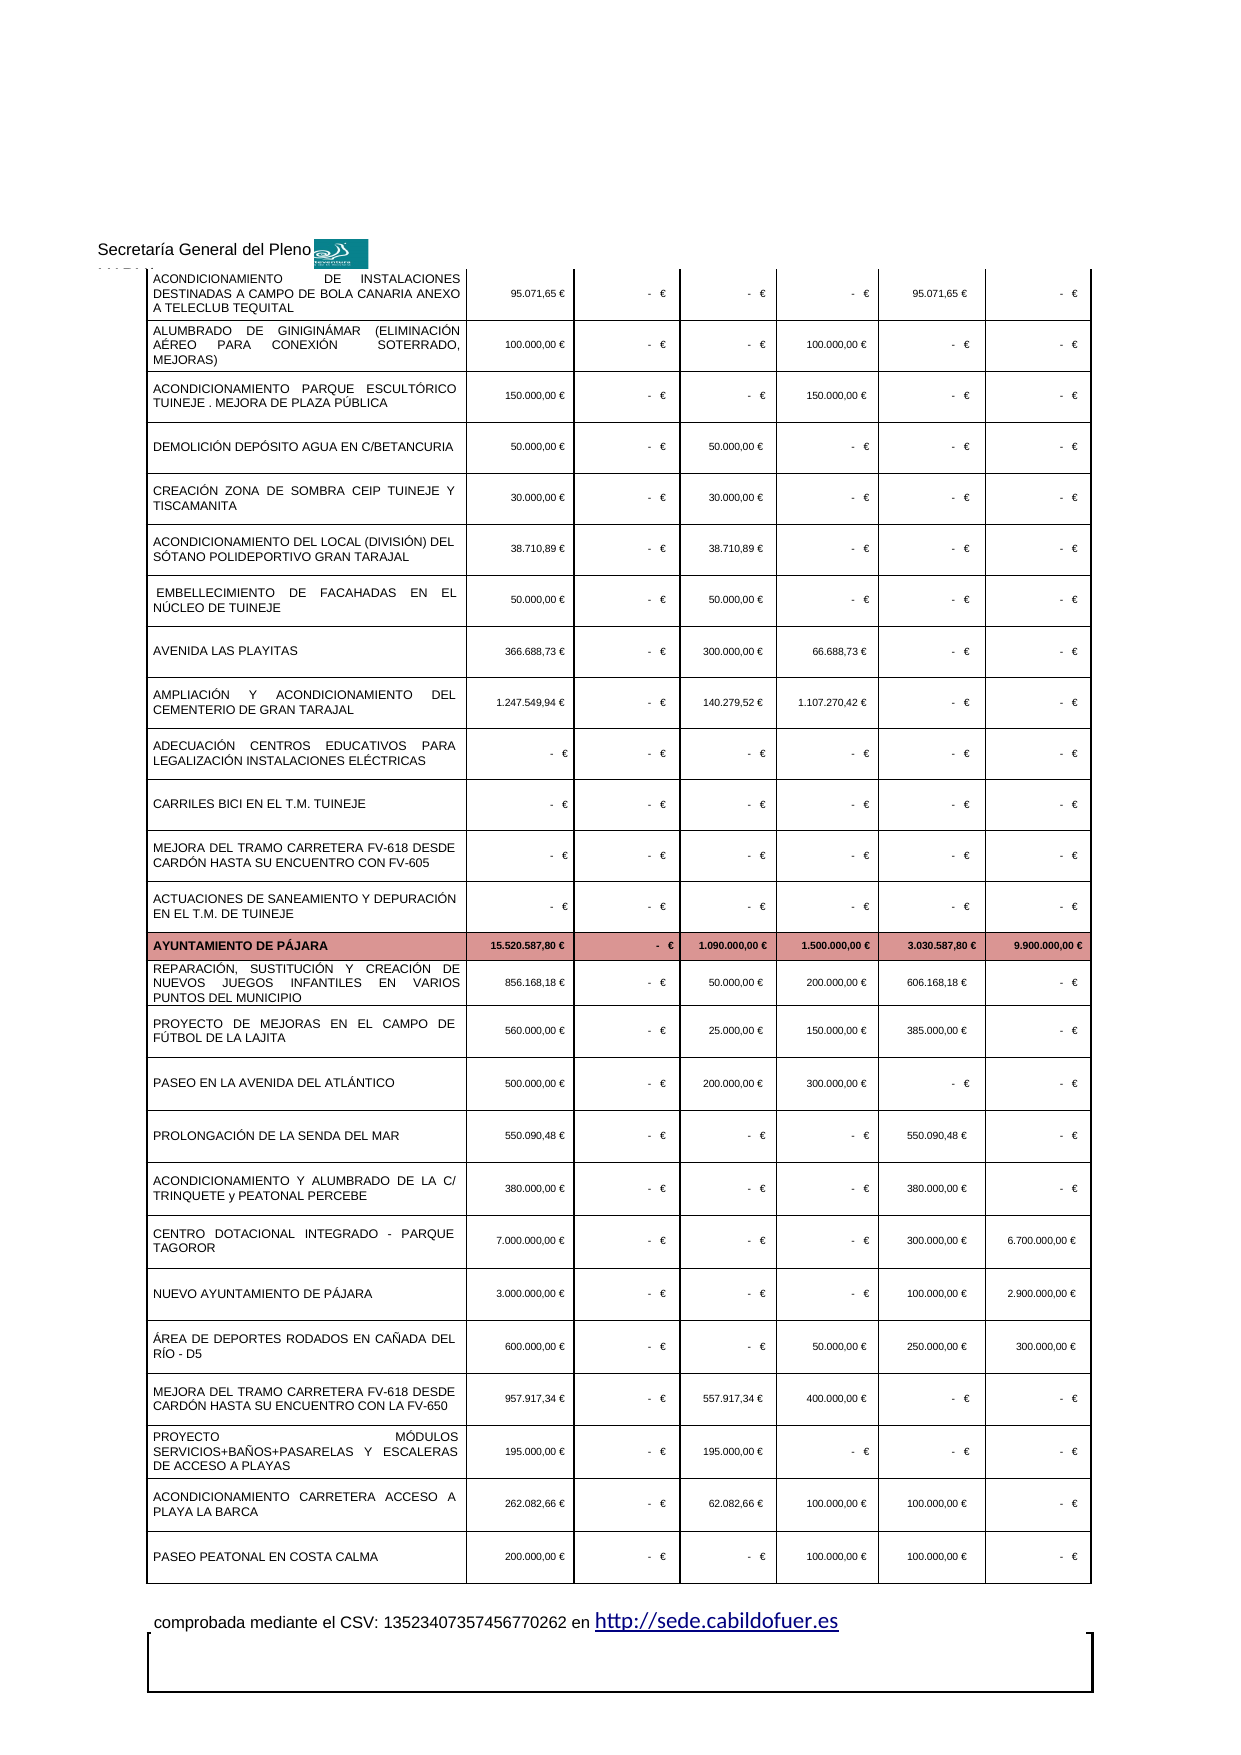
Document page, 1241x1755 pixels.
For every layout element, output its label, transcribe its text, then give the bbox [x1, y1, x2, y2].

table_cell - € [467, 780, 573, 830]
table_cell 15.520.587,80 € [467, 933, 573, 960]
table_cell 200.000,00 € [681, 1058, 776, 1110]
table_cell - € [777, 474, 878, 524]
table_cell 50.000,00 € [467, 576, 573, 626]
table_cell - € [681, 1111, 776, 1162]
table_cell EMBELLECIMIENTO DE FACAHADAS EN EL NÚCLEO DE TUINEJE [148, 576, 466, 626]
table_cell - € [575, 831, 679, 881]
table_cell 38.710,89 € [467, 525, 573, 575]
table_cell MEJORA DEL TRAMO CARRETERA FV-618 DESDE CARDÓN HASTA SU ENCUENTRO CON FV-605 [148, 831, 466, 881]
table_cell - € [986, 882, 1090, 932]
table_cell 550.090,48 € [467, 1111, 573, 1162]
table_cell ALUMBRADO DE GINIGINÁMAR (ELIMINACIÓN AÉREO PARA CONEXIÓN SOTERRADO, MEJORAS) [148, 321, 466, 371]
table_cell - € [777, 576, 878, 626]
table_cell - € [879, 627, 985, 677]
table_cell - € [879, 882, 985, 932]
table_cell - € [575, 1426, 679, 1478]
table_cell - € [879, 1374, 985, 1425]
table_cell 560.000,00 € [467, 1006, 573, 1057]
table_cell CREACIÓN ZONA DE SOMBRA CEIP TUINEJE Y TISCAMANITA [148, 474, 466, 524]
table_cell - € [879, 729, 985, 779]
table_cell 300.000,00 € [879, 1216, 985, 1267]
table_cell - € [681, 321, 776, 371]
table_cell - € [777, 423, 878, 473]
table_cell - € [986, 1006, 1090, 1057]
table_cell - € [681, 1269, 776, 1320]
table_cell - € [777, 1216, 878, 1267]
table_cell PASEO EN LA AVENIDA DEL ATLÁNTICO [148, 1058, 466, 1110]
table_cell - € [681, 1216, 776, 1267]
table_cell PROYECTO DE MEJORAS EN EL CAMPO DE FÚTBOL DE LA LAJITA [148, 1006, 466, 1057]
table_cell - € [986, 1111, 1090, 1162]
table_header 95.071,65 € [879, 269, 985, 319]
table_cell DEMOLICIÓN DEPÓSITO AGUA EN C/BETANCURIA [148, 423, 466, 473]
table_cell - € [681, 882, 776, 932]
table_cell - € [777, 1426, 878, 1478]
table_cell PROYECTO MÓDULOS SERVICIOS+BAÑOS+PASARELAS Y ESCALERAS DE ACCESO A PLAYAS [148, 1426, 466, 1478]
table_cell 50.000,00 € [681, 423, 776, 473]
table_cell - € [575, 1163, 679, 1215]
table_cell 100.000,00 € [467, 321, 573, 371]
table_cell - € [879, 372, 985, 422]
table_cell - € [575, 961, 679, 1004]
table_cell - € [575, 1321, 679, 1373]
table_cell 3.030.587,80 € [879, 933, 985, 960]
table_cell - € [879, 831, 985, 881]
table_cell 1.500.000,00 € [777, 933, 878, 960]
table_cell 300.000,00 € [986, 1321, 1090, 1373]
table_cell 957.917,34 € [467, 1374, 573, 1425]
table_cell 1.247.549,94 € [467, 678, 573, 728]
table_cell - € [777, 831, 878, 881]
table_cell - € [986, 831, 1090, 881]
table_cell 100.000,00 € [879, 1479, 985, 1531]
table_cell 50.000,00 € [467, 423, 573, 473]
table_cell - € [777, 729, 878, 779]
table_cell - € [879, 423, 985, 473]
table_cell 100.000,00 € [777, 1479, 878, 1531]
table_cell - € [777, 882, 878, 932]
table_cell 557.917,34 € [681, 1374, 776, 1425]
table_cell 140.279,52 € [681, 678, 776, 728]
table_cell 200.000,00 € [467, 1532, 573, 1583]
table_cell - € [575, 1532, 679, 1583]
table_cell - € [575, 1058, 679, 1110]
table_cell - € [879, 321, 985, 371]
table_cell 385.000,00 € [879, 1006, 985, 1057]
table_cell 366.688,73 € [467, 627, 573, 677]
table_cell - € [879, 780, 985, 830]
table_cell - € [986, 1426, 1090, 1478]
table_header 95.071,65 € [467, 269, 573, 319]
table_cell 856.168,18 € [467, 961, 573, 1004]
table_cell 9.900.000,00 € [986, 933, 1090, 960]
table_cell - € [777, 780, 878, 830]
table_cell 195.000,00 € [467, 1426, 573, 1478]
table_cell - € [879, 678, 985, 728]
table_cell CENTRO DOTACIONAL INTEGRADO - PARQUE TAGOROR [148, 1216, 466, 1267]
table_cell AMPLIACIÓN Y ACONDICIONAMIENTO DEL CEMENTERIO DE GRAN TARAJAL [148, 678, 466, 728]
table_cell ADECUACIÓN CENTROS EDUCATIVOS PARA LEGALIZACIÓN INSTALACIONES ELÉCTRICAS [148, 729, 466, 779]
table_cell - € [986, 525, 1090, 575]
table_cell - € [986, 780, 1090, 830]
table_cell - € [575, 1216, 679, 1267]
table_cell 3.000.000,00 € [467, 1269, 573, 1320]
table_cell - € [879, 1426, 985, 1478]
table_cell - € [575, 1269, 679, 1320]
table_cell 30.000,00 € [681, 474, 776, 524]
table_cell 6.700.000,00 € [986, 1216, 1090, 1267]
table_cell - € [986, 321, 1090, 371]
table_cell - € [575, 729, 679, 779]
table_cell - € [986, 474, 1090, 524]
table_cell MEJORA DEL TRAMO CARRETERA FV-618 DESDE CARDÓN HASTA SU ENCUENTRO CON LA FV-650 [148, 1374, 466, 1425]
table_cell 380.000,00 € [879, 1163, 985, 1215]
table_cell 100.000,00 € [879, 1269, 985, 1320]
table_cell - € [575, 372, 679, 422]
table_cell - € [986, 1163, 1090, 1215]
table_cell ACONDICIONAMIENTO CARRETERA ACCESO A PLAYA LA BARCA [148, 1479, 466, 1531]
table_cell - € [575, 678, 679, 728]
table_cell PASEO PEATONAL EN COSTA CALMA [148, 1532, 466, 1583]
table_cell 30.000,00 € [467, 474, 573, 524]
table_header ACONDICIONAMIENTO DE INSTALACIONES DESTINADAS A CAMPO DE BOLA CANARIA ANEXO A TELECLUB TEQUITAL [148, 269, 466, 319]
table_cell - € [681, 831, 776, 881]
table_cell - € [575, 1111, 679, 1162]
table_cell 150.000,00 € [777, 372, 878, 422]
table_cell - € [575, 882, 679, 932]
table_cell - € [777, 525, 878, 575]
table_cell AVENIDA LAS PLAYITAS [148, 627, 466, 677]
table_cell 50.000,00 € [681, 576, 776, 626]
table_cell CARRILES BICI EN EL T.M. TUINEJE [148, 780, 466, 830]
table_cell 100.000,00 € [777, 1532, 878, 1583]
table_cell 38.710,89 € [681, 525, 776, 575]
table_cell 606.168,18 € [879, 961, 985, 1004]
table_cell - € [986, 372, 1090, 422]
table_cell - € [467, 729, 573, 779]
table_cell PROLONGACIÓN DE LA SENDA DEL MAR [148, 1111, 466, 1162]
table_cell - € [986, 678, 1090, 728]
table_cell - € [575, 1374, 679, 1425]
table_cell - € [575, 1006, 679, 1057]
table_cell - € [986, 1374, 1090, 1425]
table_cell 100.000,00 € [879, 1532, 985, 1583]
table_cell 1.090.000,00 € [681, 933, 776, 960]
table_cell - € [986, 1058, 1090, 1110]
table_cell 62.082,66 € [681, 1479, 776, 1531]
table_cell - € [986, 627, 1090, 677]
table_cell - € [681, 1532, 776, 1583]
table_cell - € [879, 1058, 985, 1110]
table_cell 500.000,00 € [467, 1058, 573, 1110]
table_cell 250.000,00 € [879, 1321, 985, 1373]
table_cell 300.000,00 € [777, 1058, 878, 1110]
table_cell - € [575, 780, 679, 830]
table_cell 1.107.270,42 € [777, 678, 878, 728]
table_cell 25.000,00 € [681, 1006, 776, 1057]
table_cell 600.000,00 € [467, 1321, 573, 1373]
table_cell 380.000,00 € [467, 1163, 573, 1215]
table_cell - € [575, 321, 679, 371]
table_cell - € [681, 780, 776, 830]
table_header - € [777, 269, 878, 319]
table_cell 2.900.000,00 € [986, 1269, 1090, 1320]
table_cell ÁREA DE DEPORTES RODADOS EN CAÑADA DEL RÍO - D5 [148, 1321, 466, 1373]
table_cell ACONDICIONAMIENTO Y ALUMBRADO DE LA C/ TRINQUETE y PEATONAL PERCEBE [148, 1163, 466, 1215]
table_cell 195.000,00 € [681, 1426, 776, 1478]
table_cell - € [986, 1532, 1090, 1583]
table_header - € [575, 269, 679, 319]
table_cell - € [681, 729, 776, 779]
table_cell - € [986, 961, 1090, 1004]
table_cell 550.090,48 € [879, 1111, 985, 1162]
table_cell - € [575, 576, 679, 626]
table_cell ACONDICIONAMIENTO PARQUE ESCULTÓRICO TUINEJE . MEJORA DE PLAZA PÚBLICA [148, 372, 466, 422]
table_cell - € [575, 1479, 679, 1531]
table_cell - € [575, 474, 679, 524]
table_cell 400.000,00 € [777, 1374, 878, 1425]
table_cell - € [879, 576, 985, 626]
table_cell - € [575, 525, 679, 575]
table_cell 200.000,00 € [777, 961, 878, 1004]
table_cell - € [681, 372, 776, 422]
table_cell - € [777, 1163, 878, 1215]
table_cell - € [986, 576, 1090, 626]
table_cell 100.000,00 € [777, 321, 878, 371]
table_cell - € [575, 627, 679, 677]
table_cell - € [467, 882, 573, 932]
table_cell - € [986, 423, 1090, 473]
table_cell 262.082,66 € [467, 1479, 573, 1531]
table_cell - € [879, 525, 985, 575]
table_cell AYUNTAMIENTO DE PÁJARA [148, 933, 466, 960]
table_cell - € [467, 831, 573, 881]
table_cell - € [879, 474, 985, 524]
table_header - € [681, 269, 776, 319]
picture [314, 239, 369, 269]
table_cell REPARACIÓN, SUSTITUCIÓN Y CREACIÓN DE NUEVOS JUEGOS INFANTILES EN VARIOS PUNTOS DEL MUNICIPIO [148, 961, 466, 1004]
table_cell 150.000,00 € [467, 372, 573, 422]
table_cell 66.688,73 € [777, 627, 878, 677]
table_cell - € [575, 933, 679, 960]
table_cell ACTUACIONES DE SANEAMIENTO Y DEPURACIÓN EN EL T.M. DE TUINEJE [148, 882, 466, 932]
table_cell - € [986, 729, 1090, 779]
table_cell 50.000,00 € [681, 961, 776, 1004]
table_cell - € [681, 1163, 776, 1215]
table_cell - € [777, 1269, 878, 1320]
table_cell NUEVO AYUNTAMIENTO DE PÁJARA [148, 1269, 466, 1320]
table_cell - € [681, 1321, 776, 1373]
table_cell - € [777, 1111, 878, 1162]
table_cell 7.000.000,00 € [467, 1216, 573, 1267]
table_cell - € [986, 1479, 1090, 1531]
table_header - € [986, 269, 1090, 319]
table_cell ACONDICIONAMIENTO DEL LOCAL (DIVISIÓN) DEL SÓTANO POLIDEPORTIVO GRAN TARAJAL [148, 525, 466, 575]
table_cell 150.000,00 € [777, 1006, 878, 1057]
table_cell 300.000,00 € [681, 627, 776, 677]
table_cell - € [575, 423, 679, 473]
table_cell 50.000,00 € [777, 1321, 878, 1373]
